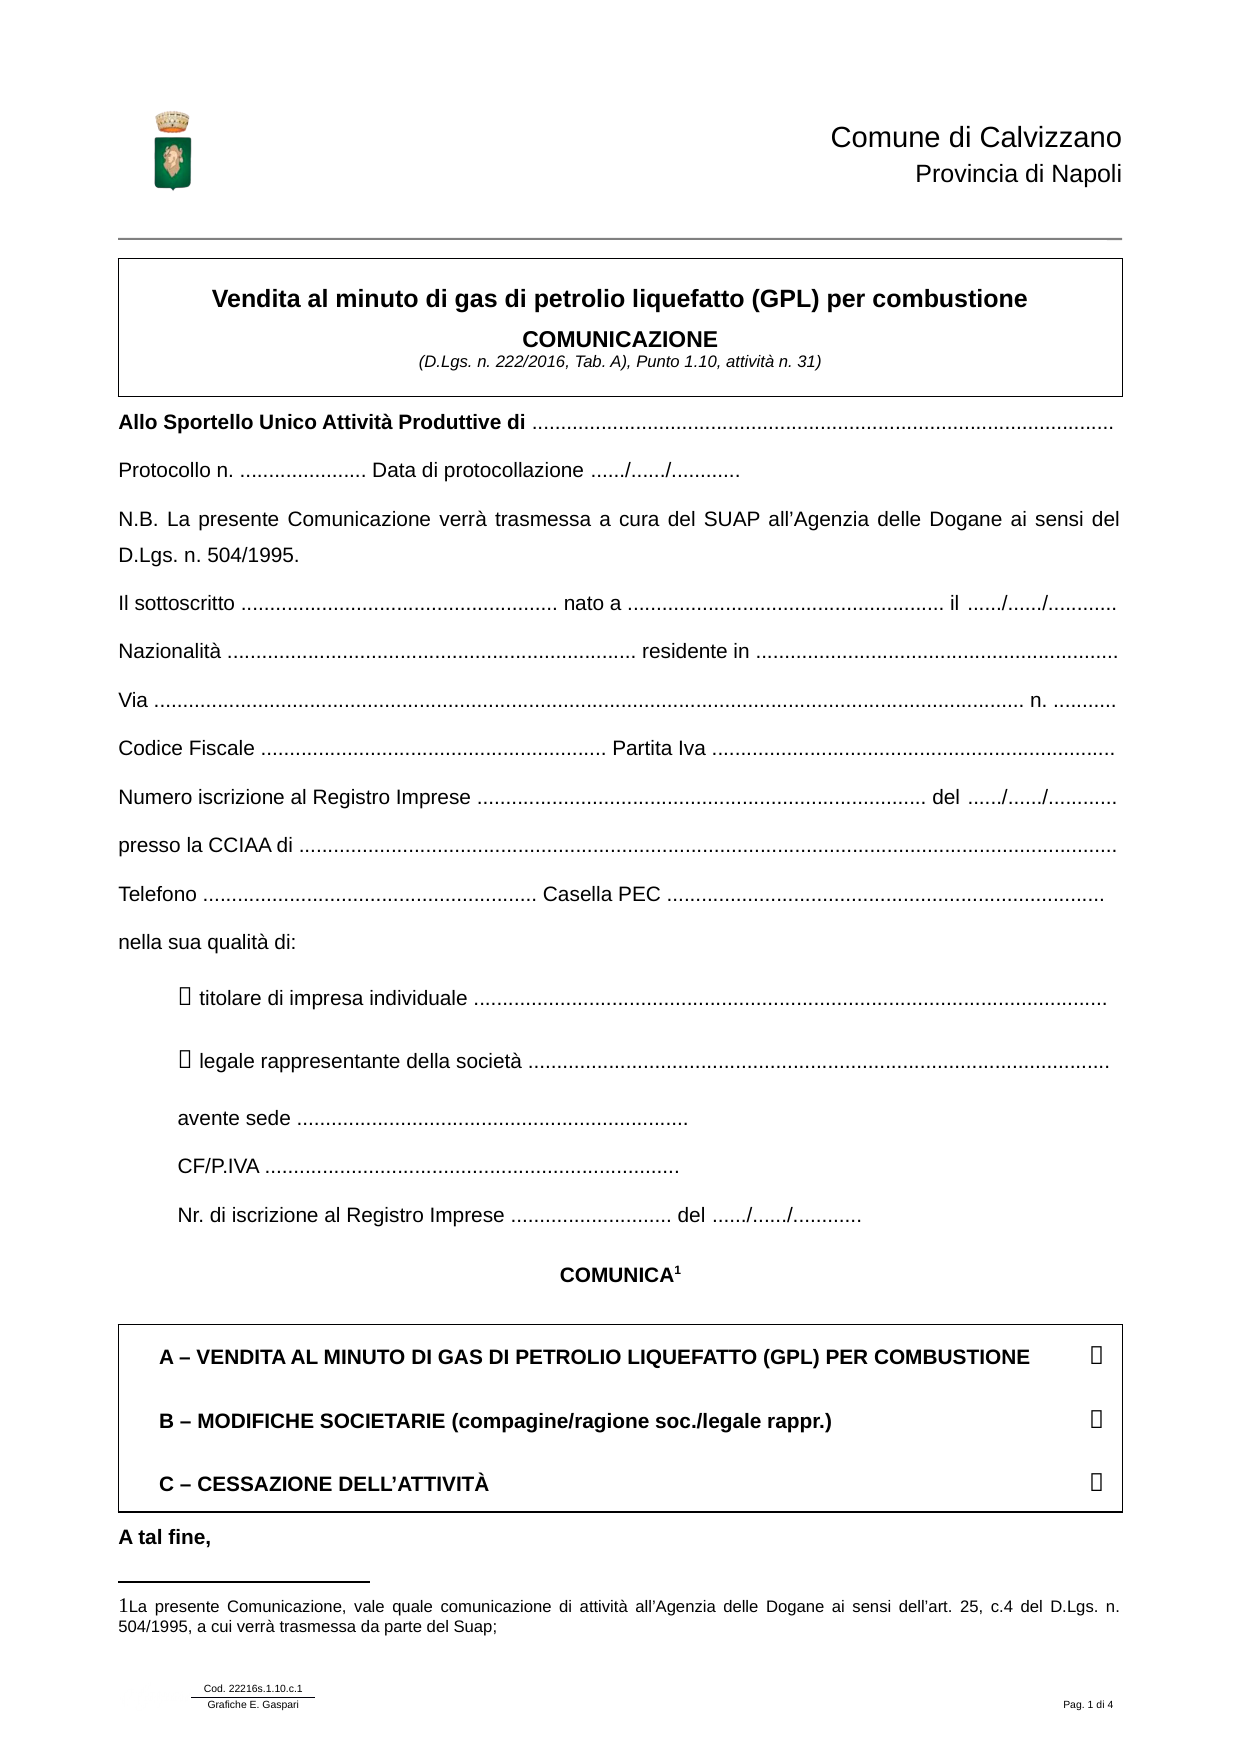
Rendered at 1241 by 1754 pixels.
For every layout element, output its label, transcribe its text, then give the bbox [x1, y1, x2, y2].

text Protocollo n. ...................... Data di protocollazione ....../....../............ [118, 458, 1122, 482]
text  titolare di impresa individuale .............................................................................................................. [177, 978, 1122, 1012]
text CF/P.IVA ........................................................................ [177, 1154, 1122, 1178]
text Telefono .......................................................... Casella PEC ............................................................................ [118, 882, 1122, 906]
text Via ....................................................................................................................................................... n. ........... [118, 688, 1122, 712]
text avente sede .................................................................... [177, 1106, 1122, 1129]
text Numero iscrizione al Registro Imprese .............................................................................. del ....../....../............ [118, 785, 1122, 809]
text Nr. di iscrizione al Registro Imprese ............................ del ....../....../............ [177, 1202, 1122, 1226]
text N.B. La presente Comunicazione verrà trasmessa a cura del SUAP all’Agenzia delle Dogane ai sensi del D.Lgs. n. 504/1995. [118, 507, 1122, 566]
text nella sua qualità di: [118, 930, 1122, 954]
table_header Vendita al minuto di gas di petrolio liquefatto (GPL) per combustione COMUNICAZIONE (D.Lgs. n. 222/2016, Tab. A), Punto 1.10, attività n. 31) [119, 259, 1122, 396]
text COMUNICA [118, 1263, 1122, 1287]
text  legale rappresentante della società ..................................................................................................... [177, 1042, 1122, 1076]
text Codice Fiscale ............................................................ Partita Iva ...................................................................... [118, 736, 1122, 760]
text presso la CCIAA di .............................................................................................................................................. [118, 833, 1122, 857]
text Comune di Calvizzano [224, 121, 1122, 154]
text Il sottoscritto ....................................................... nato a ....................................................... il ....../....../............ [118, 591, 1122, 615]
text Allo Sportello Unico Attività Produttive di ..................................................................................................... [118, 410, 1122, 434]
picture [122, 90, 224, 221]
text Nazionalità ....................................................................... residente in ............................................................... [118, 639, 1122, 663]
text Provincia di Napoli [224, 159, 1122, 188]
text A tal fine, [118, 1525, 1122, 1549]
table_header A – VENDITA AL MINUTO DI GAS DI PETROLIO LIQUEFATTO (GPL) PER COMBUSTIONE  B – MODIFICHE SOCIETARIE (compagine/ragione soc./legale rappr.)  C – CESSAZIONE DELL’ATTIVITÀ  [119, 1325, 1122, 1511]
text La presente Comunicazione, vale quale comunicazione di attività all’Agenzia delle Dogane ai sensi dell’art. 25, c.4 del D.Lgs. n. 504/1995, a cui verrà trasmessa da parte del Suap; [118, 1593, 1122, 1636]
